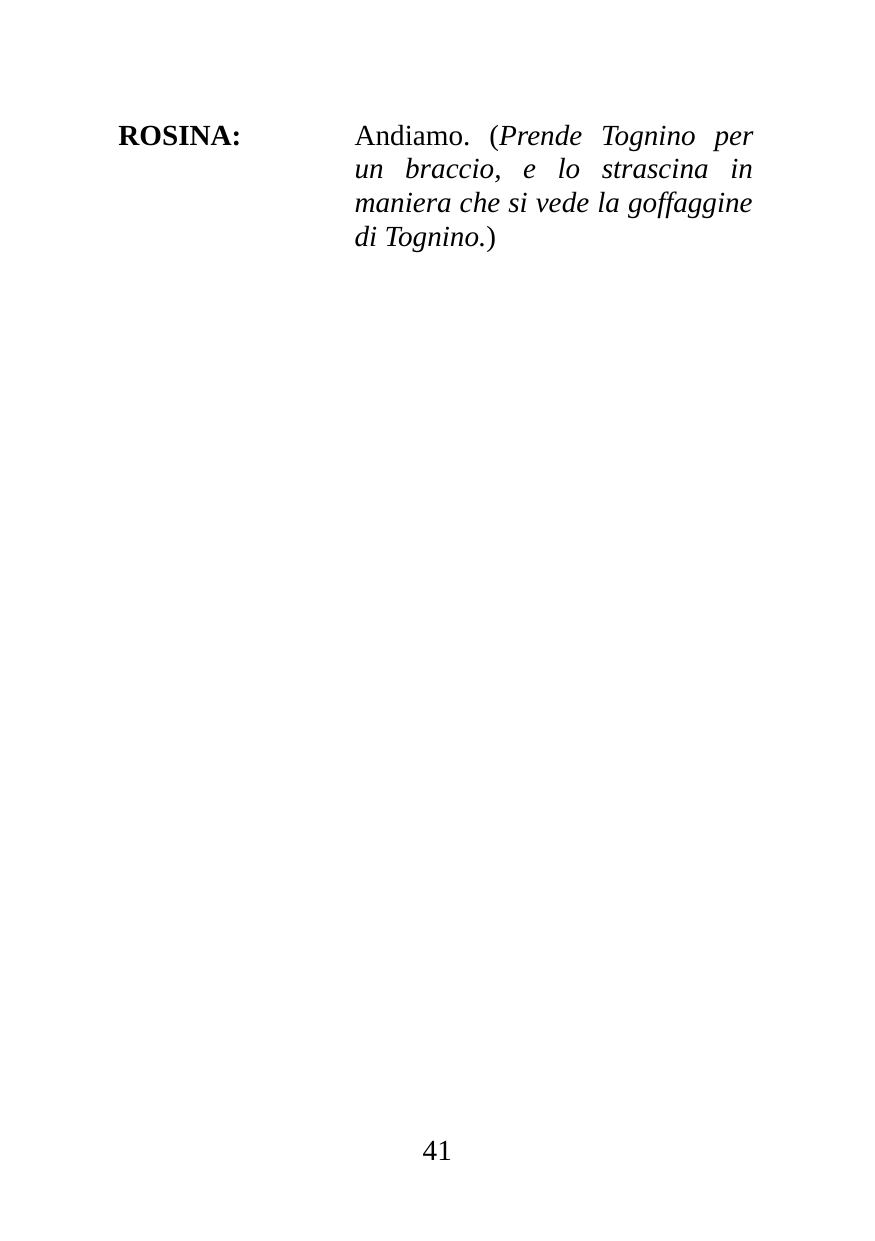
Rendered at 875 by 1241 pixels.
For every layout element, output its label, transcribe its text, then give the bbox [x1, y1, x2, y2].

text ROSINA: Andiamo. (Prende Tognino per un braccio, e lo strascina in maniera che si vede la goffaggine di Tognino.) [118, 118, 756, 252]
